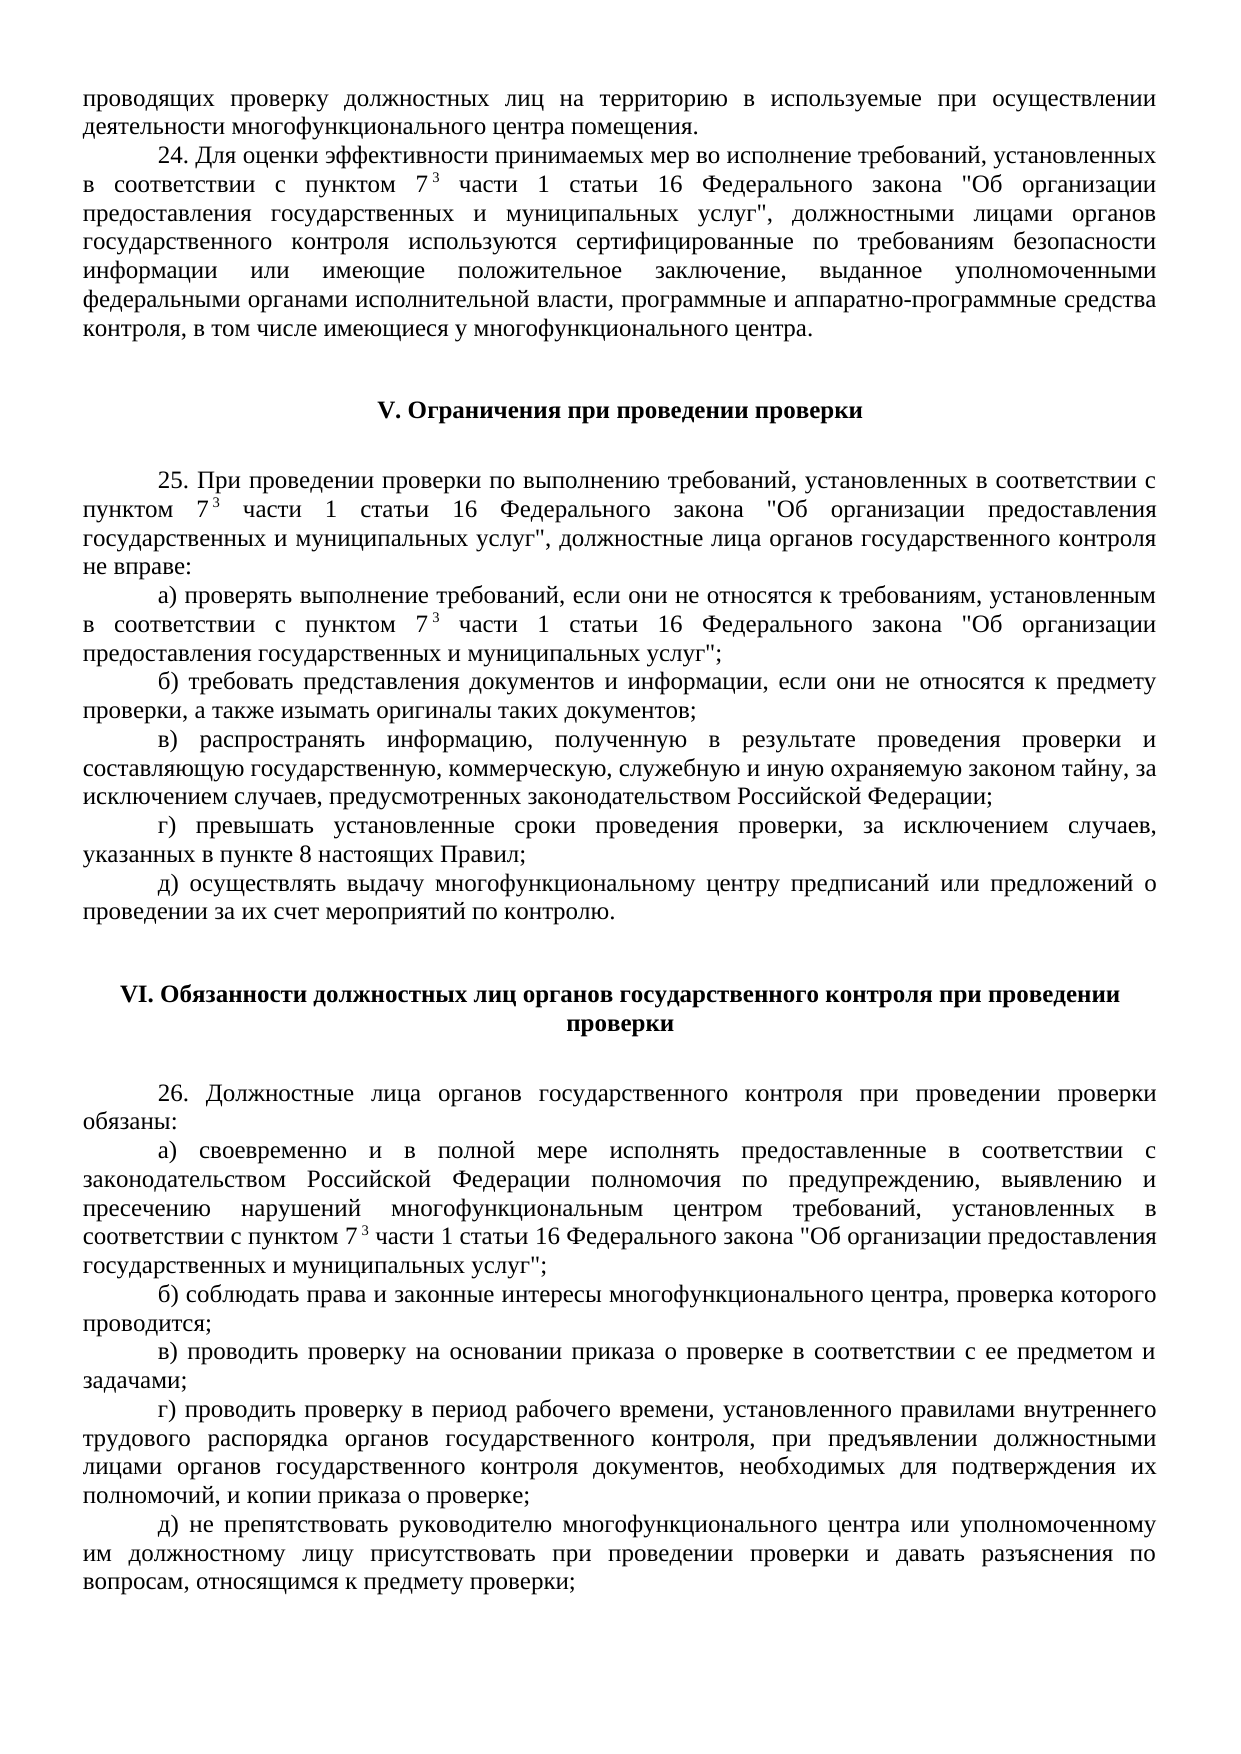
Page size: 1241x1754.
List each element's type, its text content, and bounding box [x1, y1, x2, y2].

text проводящих проверку должностных лиц на территорию в используемые при осуществлении деятельности многофункционального центра помещения. [83, 83, 1157, 140]
text б) требовать представления документов и информации, если они не относятся к предмету проверки, а также изымать оригиналы таких документов; [83, 666, 1157, 724]
text г) проводить проверку в период рабочего времени, установленного правилами внутреннего трудового распорядка органов государственного контроля, при предъявлении должностными лицами органов государственного контроля документов, необходимых для подтверждения их полномочий, и копии приказа о проверке; [83, 1394, 1157, 1509]
text 24. Для оценки эффективности принимаемых мер во исполнение требований, установленных в соответствии с пунктом 7 3 части 1 статьи 16 Федерального закона "Об организации предоставления государственных и муниципальных услуг", должностными лицами органов государственного контроля используются сертифицированные по требованиям безопасности информации или имеющие положительное заключение, выданное уполномоченными федеральными органами исполнительной власти, программные и аппаратно-программные средства контроля, в том числе имеющиеся у многофункционального центра. [83, 140, 1157, 341]
subtitle V. Ограничения при проведении проверки [83, 395, 1157, 424]
subtitle VI. Обязанности должностных лиц органов государственного контроля при проведении проверки [83, 979, 1157, 1036]
text 26. Должностные лица органов государственного контроля при проведении проверки обязаны: [83, 1078, 1157, 1135]
text в) проводить проверку на основании приказа о проверке в соответствии с ее предметом и задачами; [83, 1336, 1157, 1394]
text д) не препятствовать руководителю многофункционального центра или уполномоченному им должностному лицу присутствовать при проведении проверки и давать разъяснения по вопросам, относящимся к предмету проверки; [83, 1509, 1157, 1595]
text б) соблюдать права и законные интересы многофункционального центра, проверка которого проводится; [83, 1279, 1157, 1336]
text д) осуществлять выдачу многофункциональному центру предписаний или предложений о проведении за их счет мероприятий по контролю. [83, 868, 1157, 925]
text в) распространять информацию, полученную в результате проведения проверки и составляющую государственную, коммерческую, служебную и иную охраняемую законом тайну, за исключением случаев, предусмотренных законодательством Российской Федерации; [83, 724, 1157, 810]
text 25. При проведении проверки по выполнению требований, установленных в соответствии с пунктом 7 3 части 1 статьи 16 Федерального закона "Об организации предоставления государственных и муниципальных услуг", должностные лица органов государственного контроля не вправе: [83, 465, 1157, 580]
text а) своевременно и в полной мере исполнять предоставленные в соответствии с законодательством Российской Федерации полномочия по предупреждению, выявлению и пресечению нарушений многофункциональным центром требований, установленных в соответствии с пунктом 7 3 части 1 статьи 16 Федерального закона "Об организации предоставления государственных и муниципальных услуг"; [83, 1135, 1157, 1279]
text а) проверять выполнение требований, если они не относятся к требованиям, установленным в соответствии с пунктом 7 3 части 1 статьи 16 Федерального закона "Об организации предоставления государственных и муниципальных услуг"; [83, 580, 1157, 666]
text г) превышать установленные сроки проведения проверки, за исключением случаев, указанных в пункте 8 настоящих Правил; [83, 810, 1157, 868]
